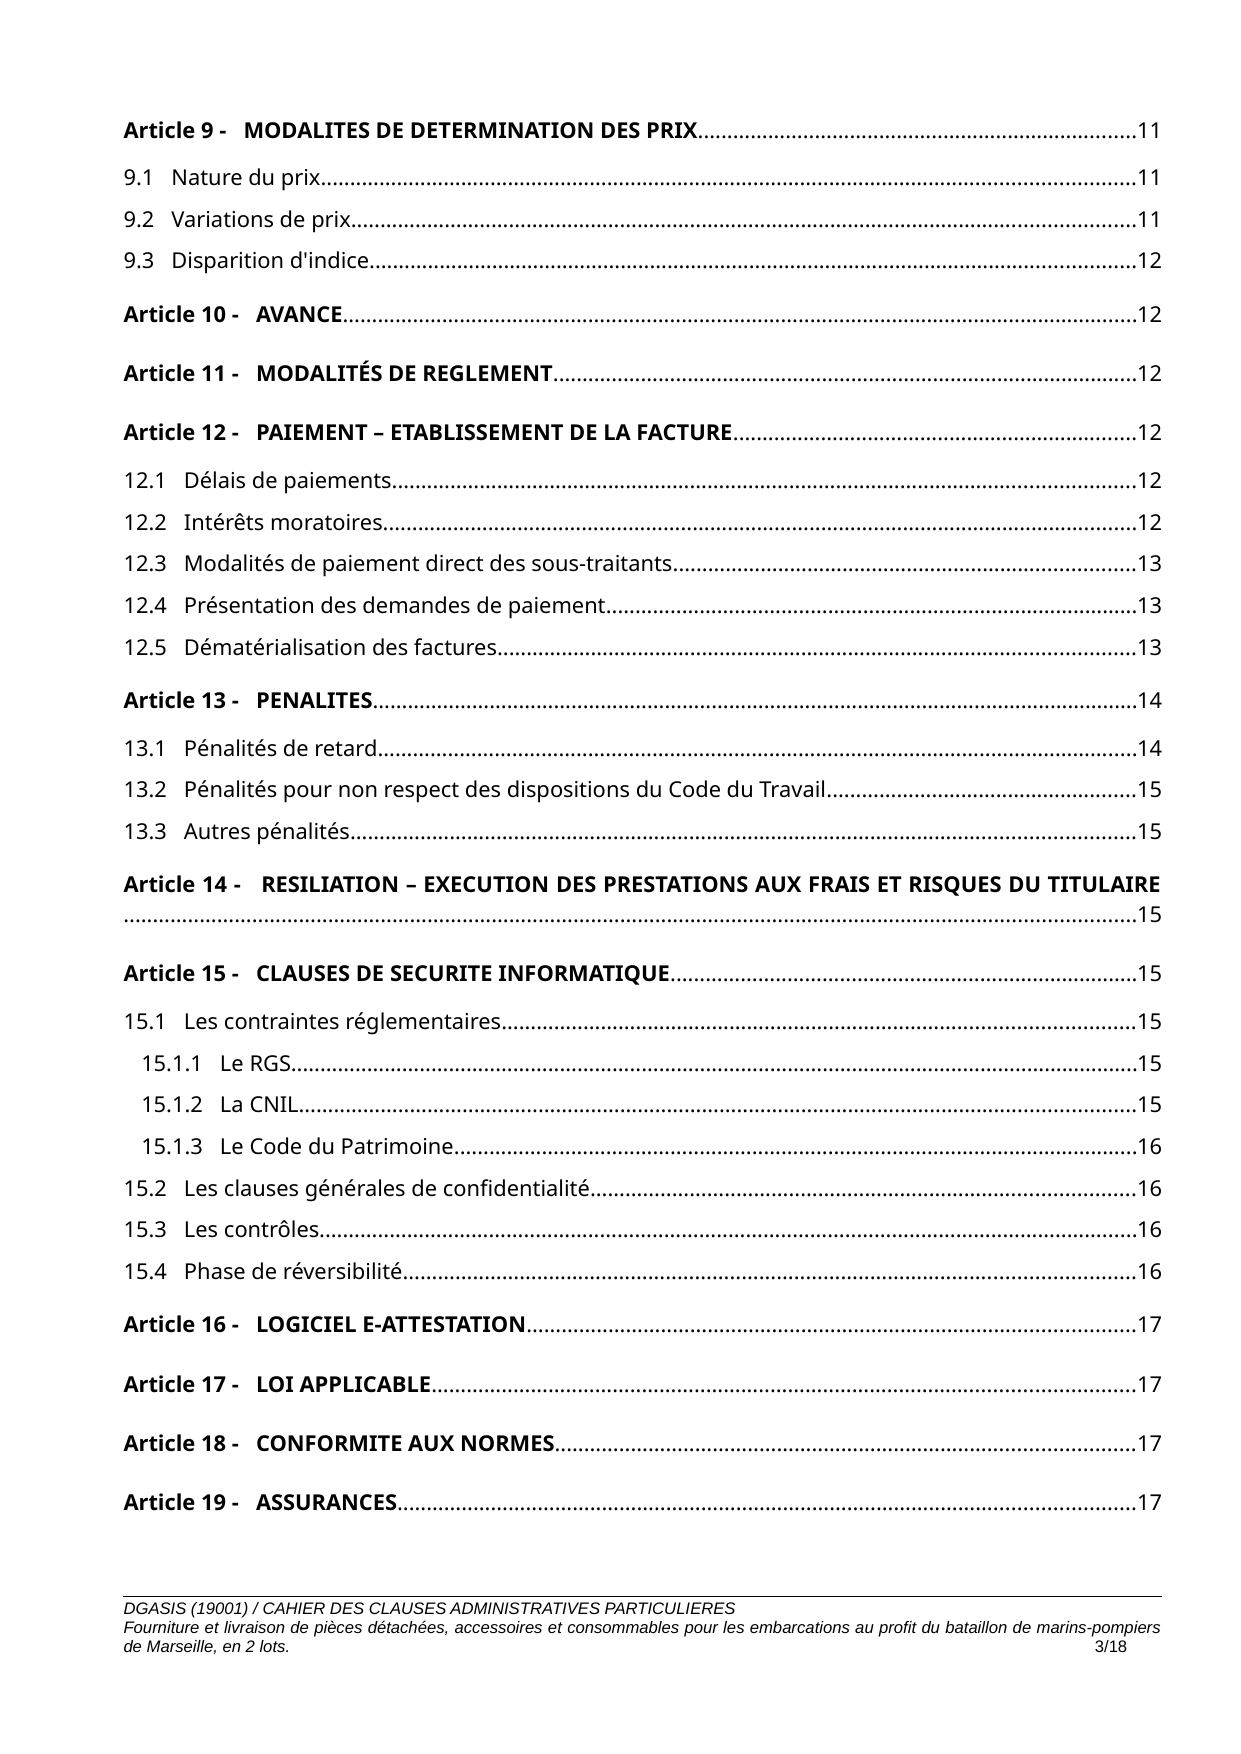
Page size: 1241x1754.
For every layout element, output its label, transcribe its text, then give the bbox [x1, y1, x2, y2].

text Article 17 - LOI APPLICABLE 17 [123, 1368, 1162, 1398]
text Article 18 - CONFORMITE AUX NORMES 17 [123, 1428, 1162, 1458]
text 15.1.1 Le RGS 15 [141, 1047, 1162, 1077]
text 13.2 Pénalités pour non respect des dispositions du Code du Travail 15 [123, 774, 1162, 804]
text 15.1.3 Le Code du Patrimoine 16 [141, 1131, 1162, 1161]
text 15.2 Les clauses générales de confidentialité 16 [123, 1172, 1162, 1202]
text 12.3 Modalités de paiement direct des sous-traitants 13 [123, 548, 1162, 578]
text Article 14 - RESILIATION – EXECUTION DES PRESTATIONS AUX FRAIS ET RISQUES DU TITULAIRE 15 [123, 869, 1162, 929]
text 15.1 Les contraintes réglementaires 15 [123, 1006, 1162, 1036]
text Article 15 - CLAUSES DE SECURITE INFORMATIQUE 15 [123, 958, 1162, 988]
text 13.1 Pénalités de retard 14 [123, 732, 1162, 762]
text 9.1 Nature du prix 11 [123, 162, 1162, 192]
text 12.1 Délais de paiements 12 [123, 465, 1162, 495]
text Article 12 - PAIEMENT – ETABLISSEMENT DE LA FACTURE 12 [123, 417, 1162, 447]
text 13.3 Autres pénalités 15 [123, 816, 1162, 846]
text 9.2 Variations de prix 11 [123, 204, 1162, 233]
text 9.3 Disparition d'indice 12 [123, 245, 1162, 275]
text 12.5 Dématérialisation des factures 13 [123, 632, 1162, 661]
text Article 19 - ASSURANCES 17 [123, 1487, 1162, 1517]
text Article 10 - AVANCE 12 [123, 299, 1162, 329]
text Article 13 - PENALITES 14 [123, 685, 1162, 715]
text 15.3 Les contrôles 16 [123, 1214, 1162, 1244]
text Article 11 - MODALITÉS DE REGLEMENT 12 [123, 358, 1162, 388]
text 12.2 Intérêts moratoires 12 [123, 507, 1162, 536]
text 12.4 Présentation des demandes de paiement 13 [123, 590, 1162, 620]
text 15.1.2 La CNIL 15 [141, 1089, 1162, 1119]
text 15.4 Phase de réversibilité 16 [123, 1256, 1162, 1286]
text Article 9 - MODALITES DE DETERMINATION DES PRIX 11 [123, 114, 1162, 144]
text Article 16 - LOGICIEL E-ATTESTATION 17 [123, 1309, 1162, 1339]
